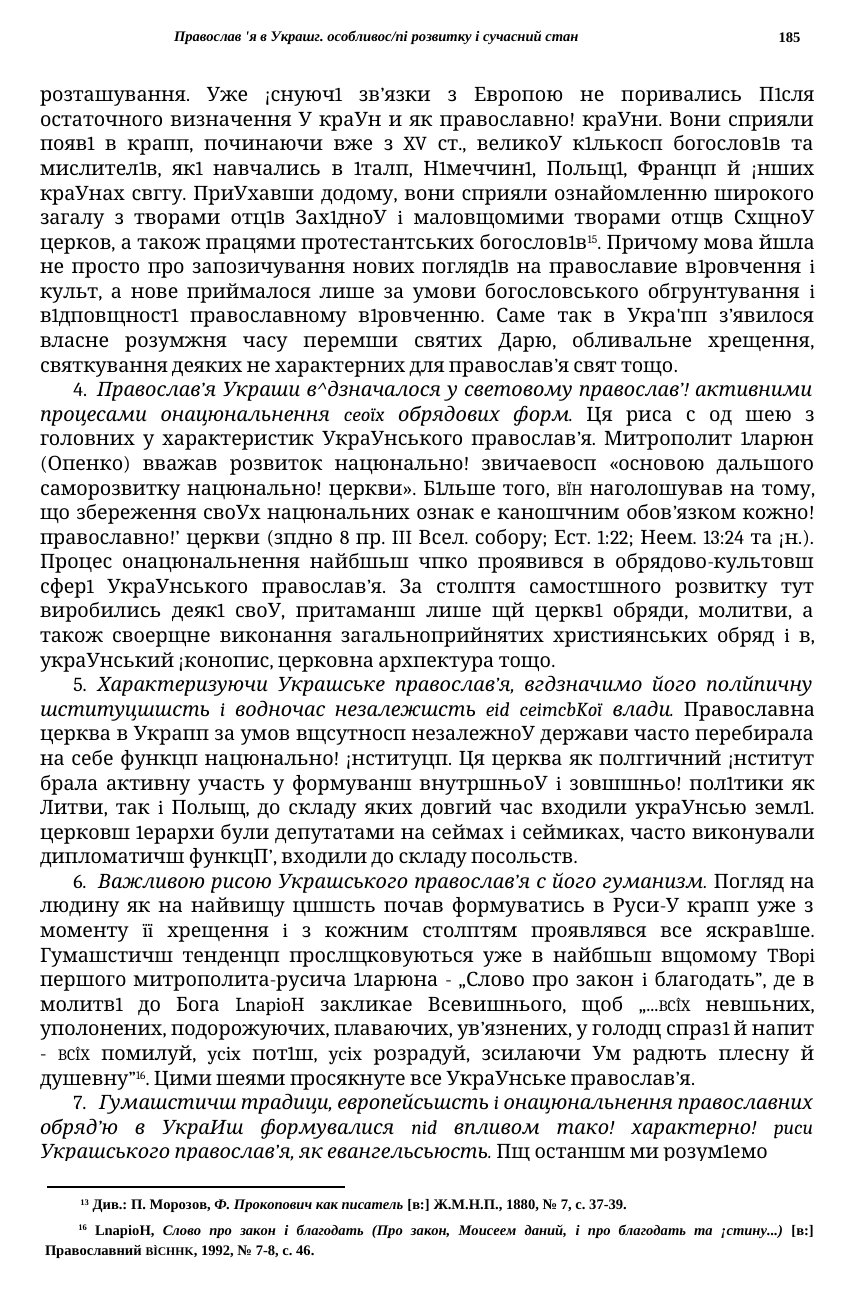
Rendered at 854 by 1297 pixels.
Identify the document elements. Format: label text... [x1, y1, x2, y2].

text 185 [778, 28, 808, 45]
list Гумашстичш традици, европейсьшсть i онацюнальнення православних обряд’ю в УкраИш формувалися nid впливом тако! характерно! pucu Украшського православ’я, як евангельсьюсть. Пщ останшм ми розум1емо [40, 1092, 815, 1161]
list Православ’я Украши в^дзначалося у световому православ’! активними процесами онацюнальнення ceoïx обрядових форм. Ця риса с од шею з головних у характеристик УкраУнського православ’я. Митрополит 1ларюн (Опенко) вважав розвиток нацюнально! звичаевосп «основою дальшого саморозвитку нацюнально! церкви». Б1льше того, bïh наголошував на тому, що збереження своУх нацюнальних ознак е каношчним обов’язком кожно! православно!’ церкви (зпдно 8 пр. III Всел. собору; Ест. 1:22; Неем. 13:24 та ¡н.). Процес онацюнальнення найбшьш чпко проявився в обрядово-культовш сфер1 УкраУнського православ’я. За столптя самостшного розвитку тут виробились деяк1 своУ, притаманш лише щй церкв1 обряди, молитви, а також своерщне виконання загальноприйнятих християнських обряд i в, украУнський ¡конопис, церковна архпектура тощо. [40, 379, 815, 672]
text Православ 'я в Украшг. особливос/ni розвитку i сучасний стан [174, 27, 674, 44]
text розташування. Уже ¡снуюч1 зв’язки з Европою не поривались П1сля остаточного визначення У краУн и як православно! краУни. Вони сприяли появ1 в крапп, починаючи вже з XV ст., великоУ к1лькосп богослов1в та мислител1в, як1 навчались в 1талп, Н1меччин1, Польщ1, Францп й ¡нших краУнах свггу. ПриУхавши додому, вони сприяли ознайомленню широкого загалу з творами отц1в Зах1дноУ i маловщомими творами отщв СхщноУ церков, а також працями протестантських богослов1в15. Причому мова йшла не просто про запозичування нових погляд1в на православие в1ровчення i культ, а нове приймалося лише за умови богословського обгрунтування i в1дповщност1 православному в1ровченню. Саме так в Укра'пп з’явилося власне розумжня часу перемши святих Дарю, обливальне хрещення, святкування деяких не характерних для православ’я свят тощо. [40, 84, 815, 377]
text 13 Див.: П. Морозов, Ф. Прокопович как писатель [в:] Ж.М.Н.П., 1880, № 7, с. 37-39. [45, 1196, 814, 1213]
text 16 LnapioH, Слово про закон i благодать (Про закон, Моисеем даний, i про благодать та ¡стину...) [в:] Православний bìchhk, 1992, № 7-8, с. 46. [45, 1221, 814, 1258]
list Характеризуючи Украшське православ’я, вгдзначимо його полйпичну шституцшшсть i водночас незалежшсть eid ceimcbKoï влади. Православна церква в Украпп за умов вщсутносп незалежноУ держави часто перебирала на себе функцп нацюнально! ¡нституцп. Ця церква як полггичний ¡нститут брала активну участь у формуванш внутршньоУ i зовшшньо! пол1тики як Литви, так i Полыщ, до складу яких довгий час входили украУнсью земл1. церковш 1ерархи були депутатами на сеймах i сеймиках, часто виконували дипломатичш функцП’, входили до складу посольств. [40, 674, 815, 869]
list Важливою рисою Украшського православ’я с його гуманизм. Погляд на людину як на найвищу цшшсть почав формуватись в Руси-У крапп уже з моменту ïï хрещення i з кожним столптям проявлявся все яскрав1ше. Гумашстичш тенденцп прослщковуються уже в найбшьш вщомому TBopi першого митрополита-русича 1ларюна - „Слово про закон i благодать”, де в молитв1 до Бога LnapioH закликае Всевишнього, щоб „...bcîx невшьних, уполонених, подорожуючих, плаваючих, ув’язнених, у голодц спраз1 й напит - bcîx помилуй, ycix пот1ш, ycix розрадуй, зсилаючи Ум радють плесну й душевну”16. Цими шеями просякнуте все УкраУнське православ’я. [40, 871, 815, 1090]
